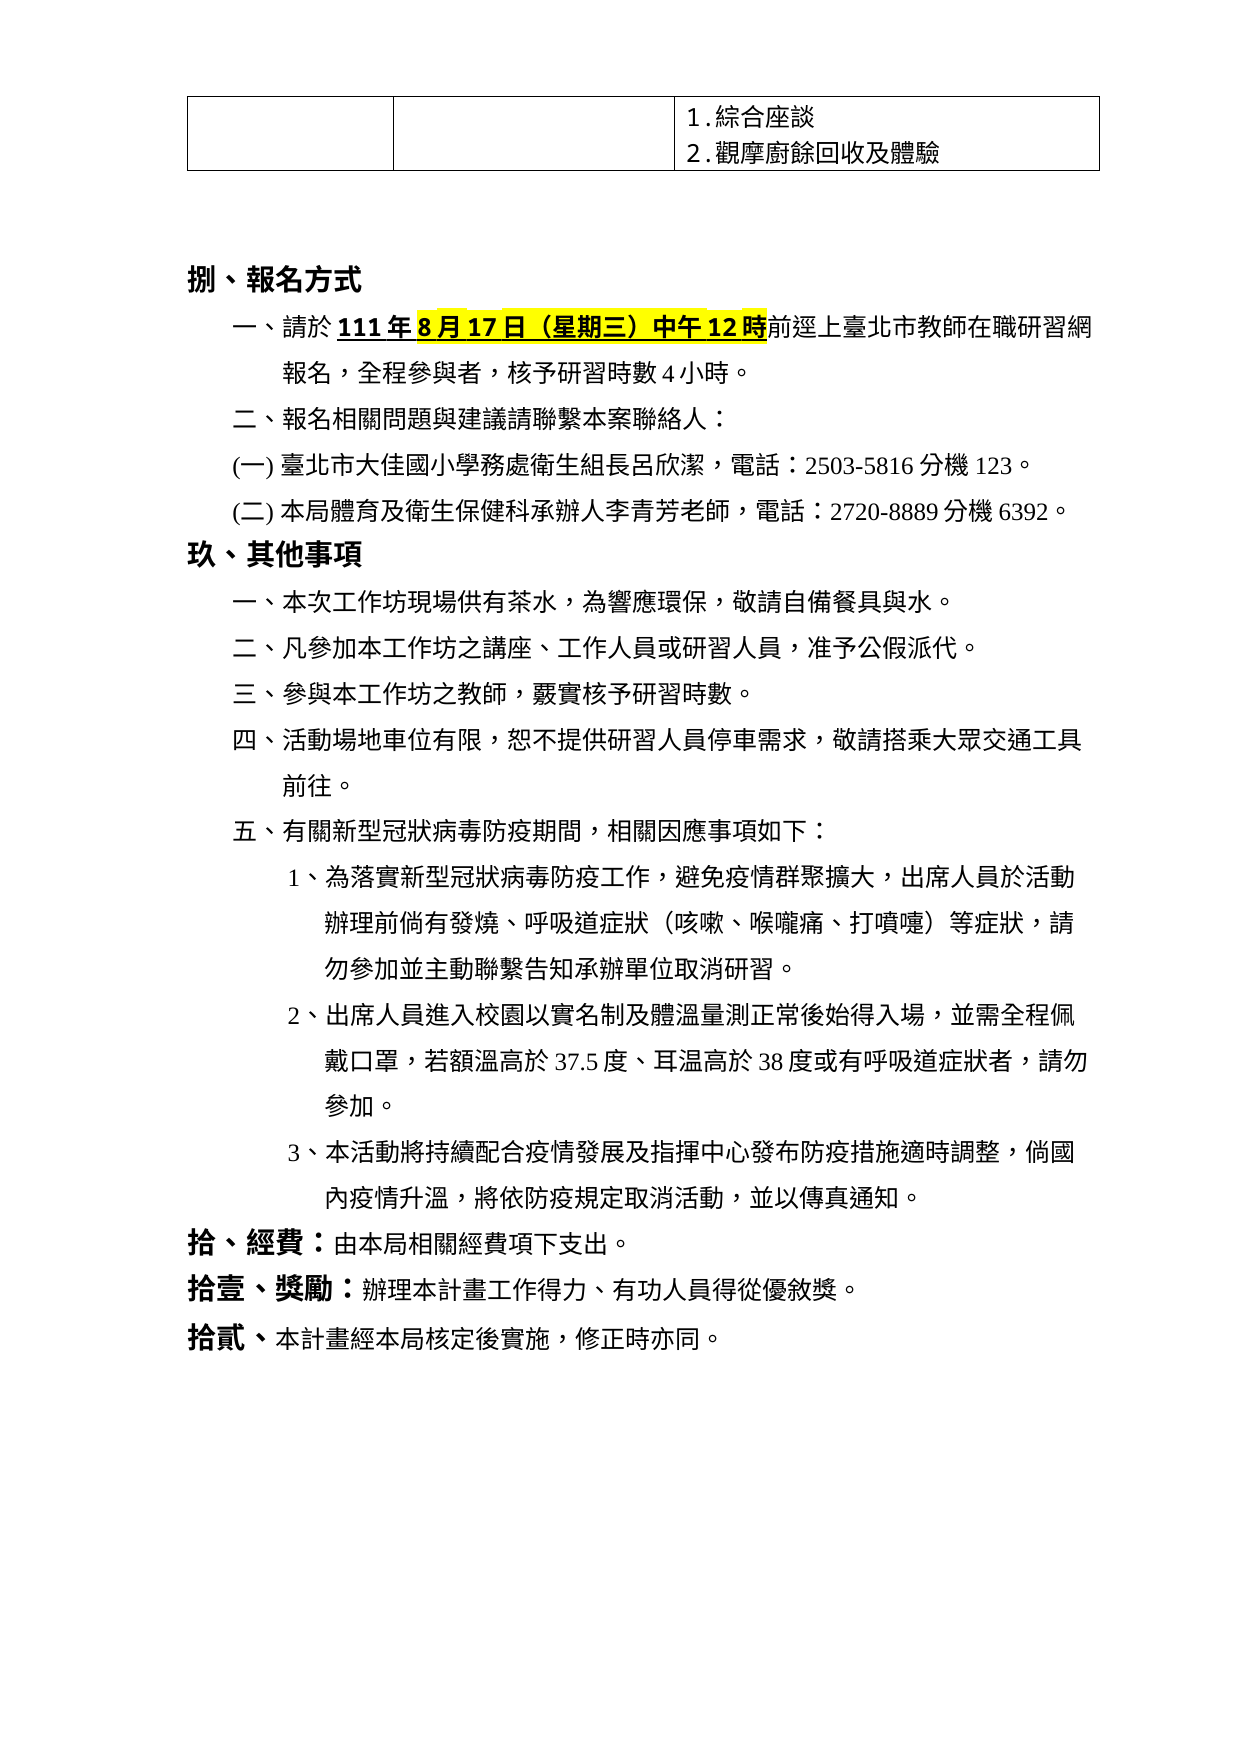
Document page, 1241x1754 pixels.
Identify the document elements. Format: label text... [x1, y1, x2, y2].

text 1、為落實新型冠狀病毒防疫工作，避免疫情群聚擴大，出席人員於活動辦理前倘有發燒、呼吸道症狀（咳嗽、喉嚨痛、打噴嚏）等症狀，請勿參加並主動聯繫告知承辦單位取消研習。 [287, 850, 1093, 987]
table_cell [188, 97, 393, 170]
text 拾、經費：由本局相關經費項下支出。 [187, 1217, 1093, 1262]
text 拾壹、獎勵：辦理本計畫工作得力、有功人員得從優敘獎。 [187, 1262, 1093, 1308]
text 3、本活動將持續配合疫情發展及指揮中心發布防疫措施適時調整，倘國內疫情升溫，將依防疫規定取消活動，並以傳真通知。 [287, 1125, 1093, 1217]
text 二、凡參加本工作坊之講座、工作人員或研習人員，准予公假派代。 [232, 621, 1093, 667]
table_cell [394, 97, 674, 170]
text 玖、其他事項 [187, 529, 1093, 575]
text 一、請於111年8月17日（星期三）中午12時前逕上臺北市教師在職研習網報名，全程參與者，核予研習時數4小時。 [232, 300, 1093, 392]
text 拾貳、本計畫經本局核定後實施，修正時亦同。 [187, 1308, 1093, 1358]
table_cell 1.綜合座談 2.觀摩廚餘回收及體驗 [675, 97, 1099, 170]
text (一) 臺北市大佳國小學務處衛生組長呂欣潔，電話：2503-5816 分機123。 [232, 437, 1093, 483]
text (二) 本局體育及衛生保健科承辦人李青芳老師，電話：2720-8889分機6392。 [232, 483, 1093, 529]
text 五、有關新型冠狀病毒防疫期間，相關因應事項如下： [232, 804, 1093, 850]
text 三、參與本工作坊之教師，覈實核予研習時數。 [232, 667, 1093, 712]
text 捌、報名方式 [187, 254, 1093, 300]
text 2、出席人員進入校園以實名制及體溫量測正常後始得入場，並需全程佩戴口罩，若額溫高於37.5度、耳温高於38度或有呼吸道症狀者，請勿參加。 [287, 987, 1093, 1125]
text 二、報名相關問題與建議請聯繫本案聯絡人： [232, 392, 1093, 437]
text 四、活動場地車位有限，恕不提供研習人員停車需求，敬請搭乘大眾交通工具前往。 [232, 712, 1093, 804]
text 一、本次工作坊現場供有茶水，為響應環保，敬請自備餐具與水。 [232, 575, 1093, 621]
